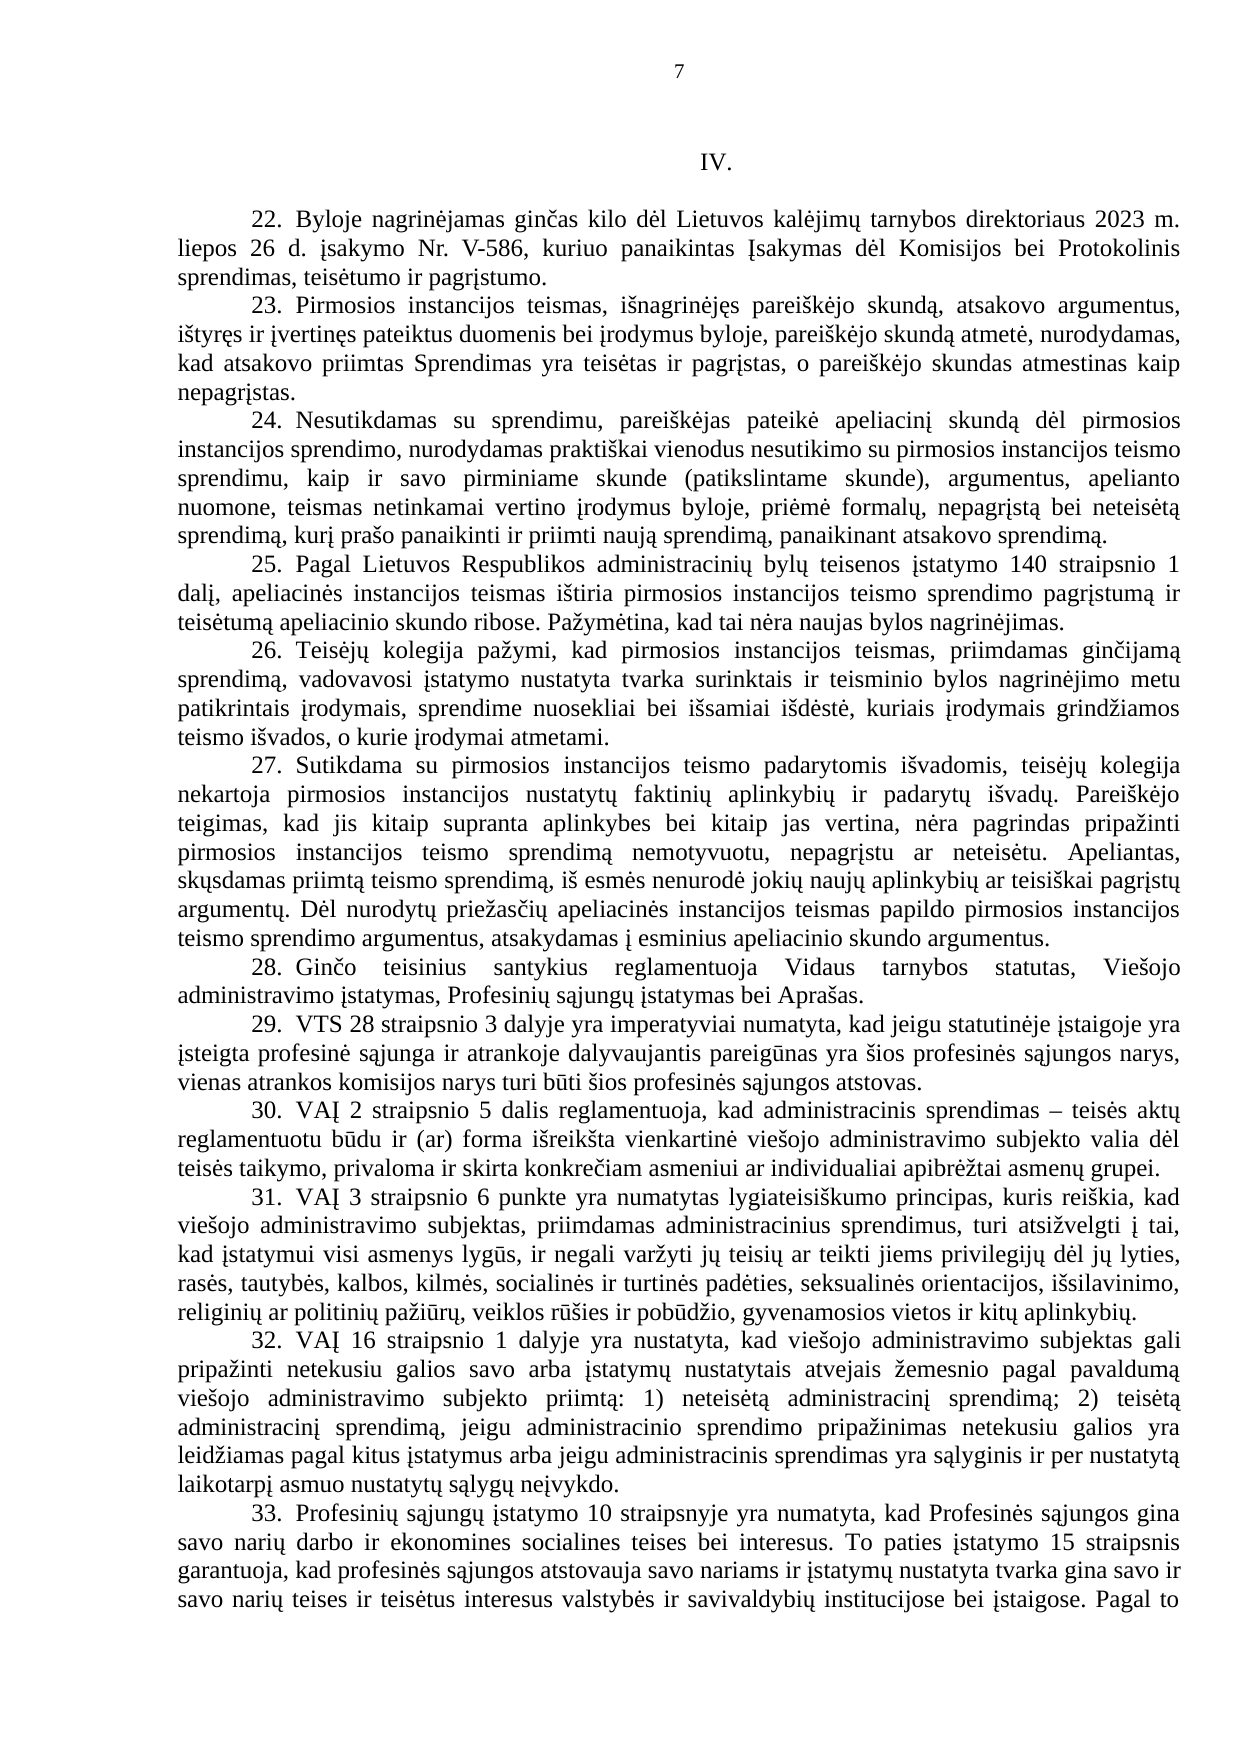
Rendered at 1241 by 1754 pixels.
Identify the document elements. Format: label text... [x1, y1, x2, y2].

text 30. VAĮ 2 straipsnio 5 dalis reglamentuoja, kad administracinis sprendimas – teisės aktų reglamentuotu būdu ir (ar) forma išreikšta vienkartinė viešojo administravimo subjekto valia dėl teisės taikymo, privaloma ir skirta konkrečiam asmeniui ar individualiai apibrėžtai asmenų grupei. [177, 1096, 1181, 1182]
text 29. VTS 28 straipsnio 3 dalyje yra imperatyviai numatyta, kad jeigu statutinėje įstaigoje yra įsteigta profesinė sąjunga ir atrankoje dalyvaujantis pareigūnas yra šios profesinės sąjungos narys, vienas atrankos komisijos narys turi būti šios profesinės sąjungos atstovas. [177, 1009, 1181, 1096]
text 22. Byloje nagrinėjamas ginčas kilo dėl Lietuvos kalėjimų tarnybos direktoriaus 2023 m. liepos 26 d. įsakymo Nr. V-586, kuriuo panaikintas Įsakymas dėl Komisijos bei Protokolinis sprendimas, teisėtumo ir pagrįstumo. [177, 204, 1181, 291]
text 31. VAĮ 3 straipsnio 6 punkte yra numatytas lygiateisiškumo principas, kuris reiškia, kad viešojo administravimo subjektas, priimdamas administracinius sprendimus, turi atsižvelgti į tai, kad įstatymui visi asmenys lygūs, ir negali varžyti jų teisių ar teikti jiems privilegijų dėl jų lyties, rasės, tautybės, kalbos, kilmės, socialinės ir turtinės padėties, seksualinės orientacijos, išsilavinimo, religinių ar politinių pažiūrų, veiklos rūšies ir pobūdžio, gyvenamosios vietos ir kitų aplinkybių. [177, 1182, 1181, 1326]
text 23. Pirmosios instancijos teismas, išnagrinėjęs pareiškėjo skundą, atsakovo argumentus, ištyręs ir įvertinęs pateiktus duomenis bei įrodymus byloje, pareiškėjo skundą atmetė, nurodydamas, kad atsakovo priimtas Sprendimas yra teisėtas ir pagrįstas, o pareiškėjo skundas atmestinas kaip nepagrįstas. [177, 291, 1181, 406]
text 27. Sutikdama su pirmosios instancijos teismo padarytomis išvadomis, teisėjų kolegija nekartoja pirmosios instancijos nustatytų faktinių aplinkybių ir padarytų išvadų. Pareiškėjo teigimas, kad jis kitaip supranta aplinkybes bei kitaip jas vertina, nėra pagrindas pripažinti pirmosios instancijos teismo sprendimą nemotyvuotu, nepagrįstu ar neteisėtu. Apeliantas, skųsdamas priimtą teismo sprendimą, iš esmės nenurodė jokių naujų aplinkybių ar teisiškai pagrįstų argumentų. Dėl nurodytų priežasčių apeliacinės instancijos teismas papildo pirmosios instancijos teismo sprendimo argumentus, atsakydamas į esminius apeliacinio skundo argumentus. [177, 751, 1181, 952]
text 33. Profesinių sąjungų įstatymo 10 straipsnyje yra numatyta, kad Profesinės sąjungos gina savo narių darbo ir ekonomines socialines teises bei interesus. To paties įstatymo 15 straipsnis garantuoja, kad profesinės sąjungos atstovauja savo nariams ir įstatymų nustatyta tvarka gina savo ir savo narių teises ir teisėtus interesus valstybės ir savivaldybių institucijose bei įstaigose. Pagal to [177, 1498, 1181, 1613]
text 28. Ginčo teisinius santykius reglamentuoja Vidaus tarnybos statutas, Viešojo administravimo įstatymas, Profesinių sąjungų įstatymas bei Aprašas. [177, 952, 1181, 1009]
text 25. Pagal Lietuvos Respublikos administracinių bylų teisenos įstatymo 140 straipsnio 1 dalį, apeliacinės instancijos teismas ištiria pirmosios instancijos teismo sprendimo pagrįstumą ir teisėtumą apeliacinio skundo ribose. Pažymėtina, kad tai nėra naujas bylos nagrinėjimas. [177, 549, 1181, 636]
text 32. VAĮ 16 straipsnio 1 dalyje yra nustatyta, kad viešojo administravimo subjektas gali pripažinti netekusiu galios savo arba įstatymų nustatytais atvejais žemesnio pagal pavaldumą viešojo administravimo subjekto priimtą: 1) neteisėtą administracinį sprendimą; 2) teisėtą administracinį sprendimą, jeigu administracinio sprendimo pripažinimas netekusiu galios yra leidžiamas pagal kitus įstatymus arba jeigu administracinis sprendimas yra sąlyginis ir per nustatytą laikotarpį asmuo nustatytų sąlygų neįvykdo. [177, 1326, 1181, 1498]
text IV. [177, 147, 1181, 176]
text 24. Nesutikdamas su sprendimu, pareiškėjas pateikė apeliacinį skundą dėl pirmosios instancijos sprendimo, nurodydamas praktiškai vienodus nesutikimo su pirmosios instancijos teismo sprendimu, kaip ir savo pirminiame skunde (patikslintame skunde), argumentus, apelianto nuomone, teismas netinkamai vertino įrodymus byloje, priėmė formalų, nepagrįstą bei neteisėtą sprendimą, kurį prašo panaikinti ir priimti naują sprendimą, panaikinant atsakovo sprendimą. [177, 406, 1181, 549]
text 26. Teisėjų kolegija pažymi, kad pirmosios instancijos teismas, priimdamas ginčijamą sprendimą, vadovavosi įstatymo nustatyta tvarka surinktais ir teisminio bylos nagrinėjimo metu patikrintais įrodymais, sprendime nuosekliai bei išsamiai išdėstė, kuriais įrodymais grindžiamos teismo išvados, o kurie įrodymai atmetami. [177, 636, 1181, 751]
